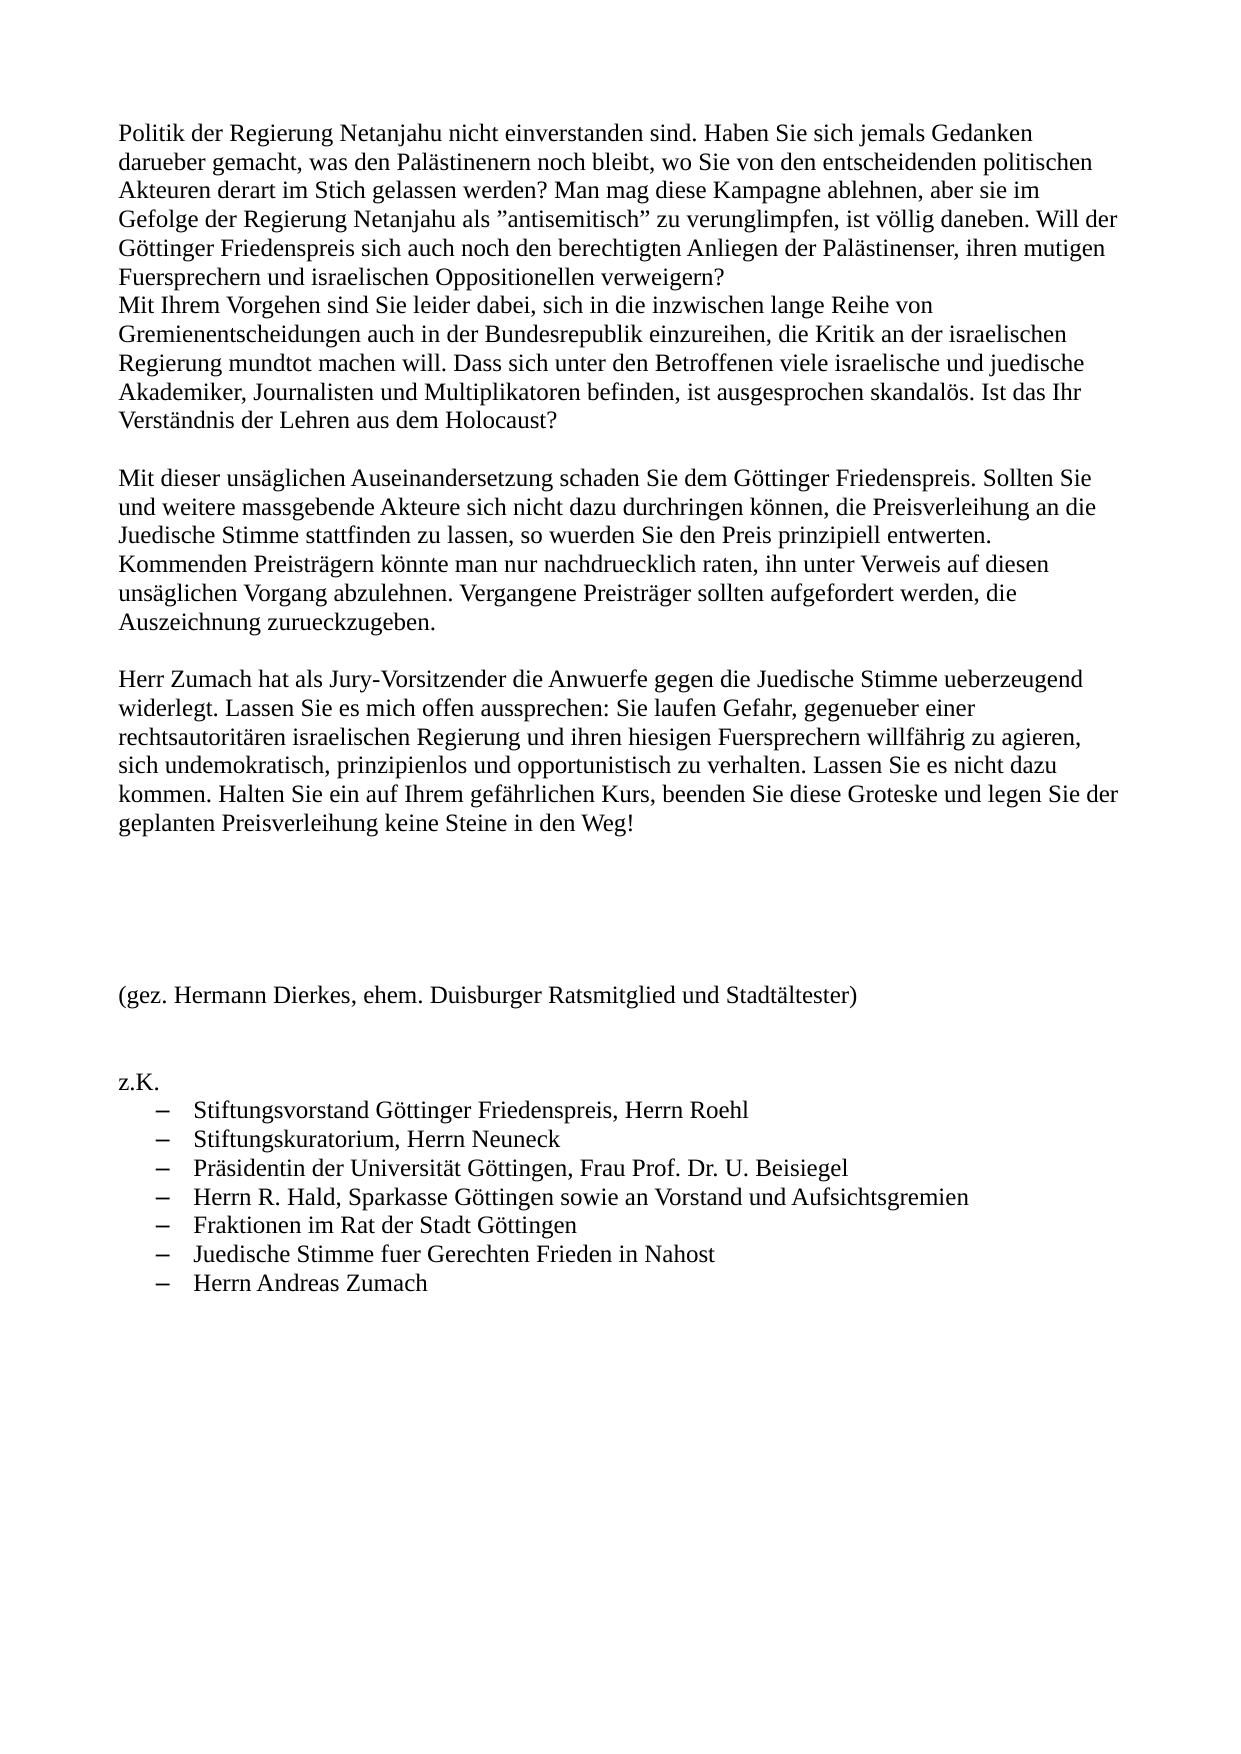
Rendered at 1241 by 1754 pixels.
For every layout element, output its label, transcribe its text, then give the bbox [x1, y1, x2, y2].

list Fraktionen im Rat der Stadt Göttingen [156, 1211, 1122, 1239]
text Herr Zumach hat als Jury-Vorsitzender die Anwuerfe gegen die Juedische Stimme ueberzeugend widerlegt. Lassen Sie es mich offen aussprechen: Sie laufen Gefahr, gegenueber einer rechtsautoritären israelischen Regierung und ihren hiesigen Fuersprechern willfährig zu agieren, sich undemokratisch, prinzipienlos und opportunistisch zu verhalten. Lassen Sie es nicht dazu kommen. Halten Sie ein auf Ihrem gefährlichen Kurs, beenden Sie diese Groteske und legen Sie der geplanten Preisverleihung keine Steine in den Weg! [118, 664, 1122, 837]
list Stiftungsvorstand Göttinger Friedenspreis, Herrn Roehl [156, 1096, 1122, 1124]
text Mit dieser unsäglichen Auseinandersetzung schaden Sie dem Göttinger Friedenspreis. Sollten Sie und weitere massgebende Akteure sich nicht dazu durchringen können, die Preisverleihung an die Juedische Stimme stattfinden zu lassen, so wuerden Sie den Preis prinzipiell entwerten. Kommenden Preisträgern könnte man nur nachdruecklich raten, ihn unter Verweis auf diesen unsäglichen Vorgang abzulehnen. Vergangene Preisträger sollten aufgefordert werden, die Auszeichnung zurueckzugeben. [118, 463, 1122, 636]
list Präsidentin der Universität Göttingen, Frau Prof. Dr. U. Beisiegel [156, 1153, 1122, 1182]
list Juedische Stimme fuer Gerechten Frieden in Nahost [156, 1239, 1122, 1268]
text Politik der Regierung Netanjahu nicht einverstanden sind. Haben Sie sich jemals Gedanken darueber gemacht, was den Palästinenern noch bleibt, wo Sie von den entscheidenden politischen Akteuren derart im Stich gelassen werden? Man mag diese Kampagne ablehnen, aber sie im Gefolge der Regierung Netanjahu als ”antisemitisch” zu verunglimpfen, ist völlig daneben. Will der Göttinger Friedenspreis sich auch noch den berechtigten Anliegen der Palästinenser, ihren mutigen Fuersprechern und israelischen Oppositionellen verweigern? [118, 118, 1122, 291]
list Herrn Andreas Zumach [156, 1268, 1122, 1297]
list Herrn R. Hald, Sparkasse Göttingen sowie an Vorstand und Aufsichtsgremien [156, 1182, 1122, 1211]
text (gez. Hermann Dierkes, ehem. Duisburger Ratsmitglied und Stadtältester) [118, 981, 1122, 1009]
text z.K. [118, 1067, 1122, 1096]
text Mit Ihrem Vorgehen sind Sie leider dabei, sich in die inzwischen lange Reihe von Gremienentscheidungen auch in der Bundesrepublik einzureihen, die Kritik an der israelischen Regierung mundtot machen will. Dass sich unter den Betroffenen viele israelische und juedische Akademiker, Journalisten und Multiplikatoren befinden, ist ausgesprochen skandalös. Ist das Ihr Verständnis der Lehren aus dem Holocaust? [118, 291, 1122, 434]
list Stiftungskuratorium, Herrn Neuneck [156, 1124, 1122, 1153]
